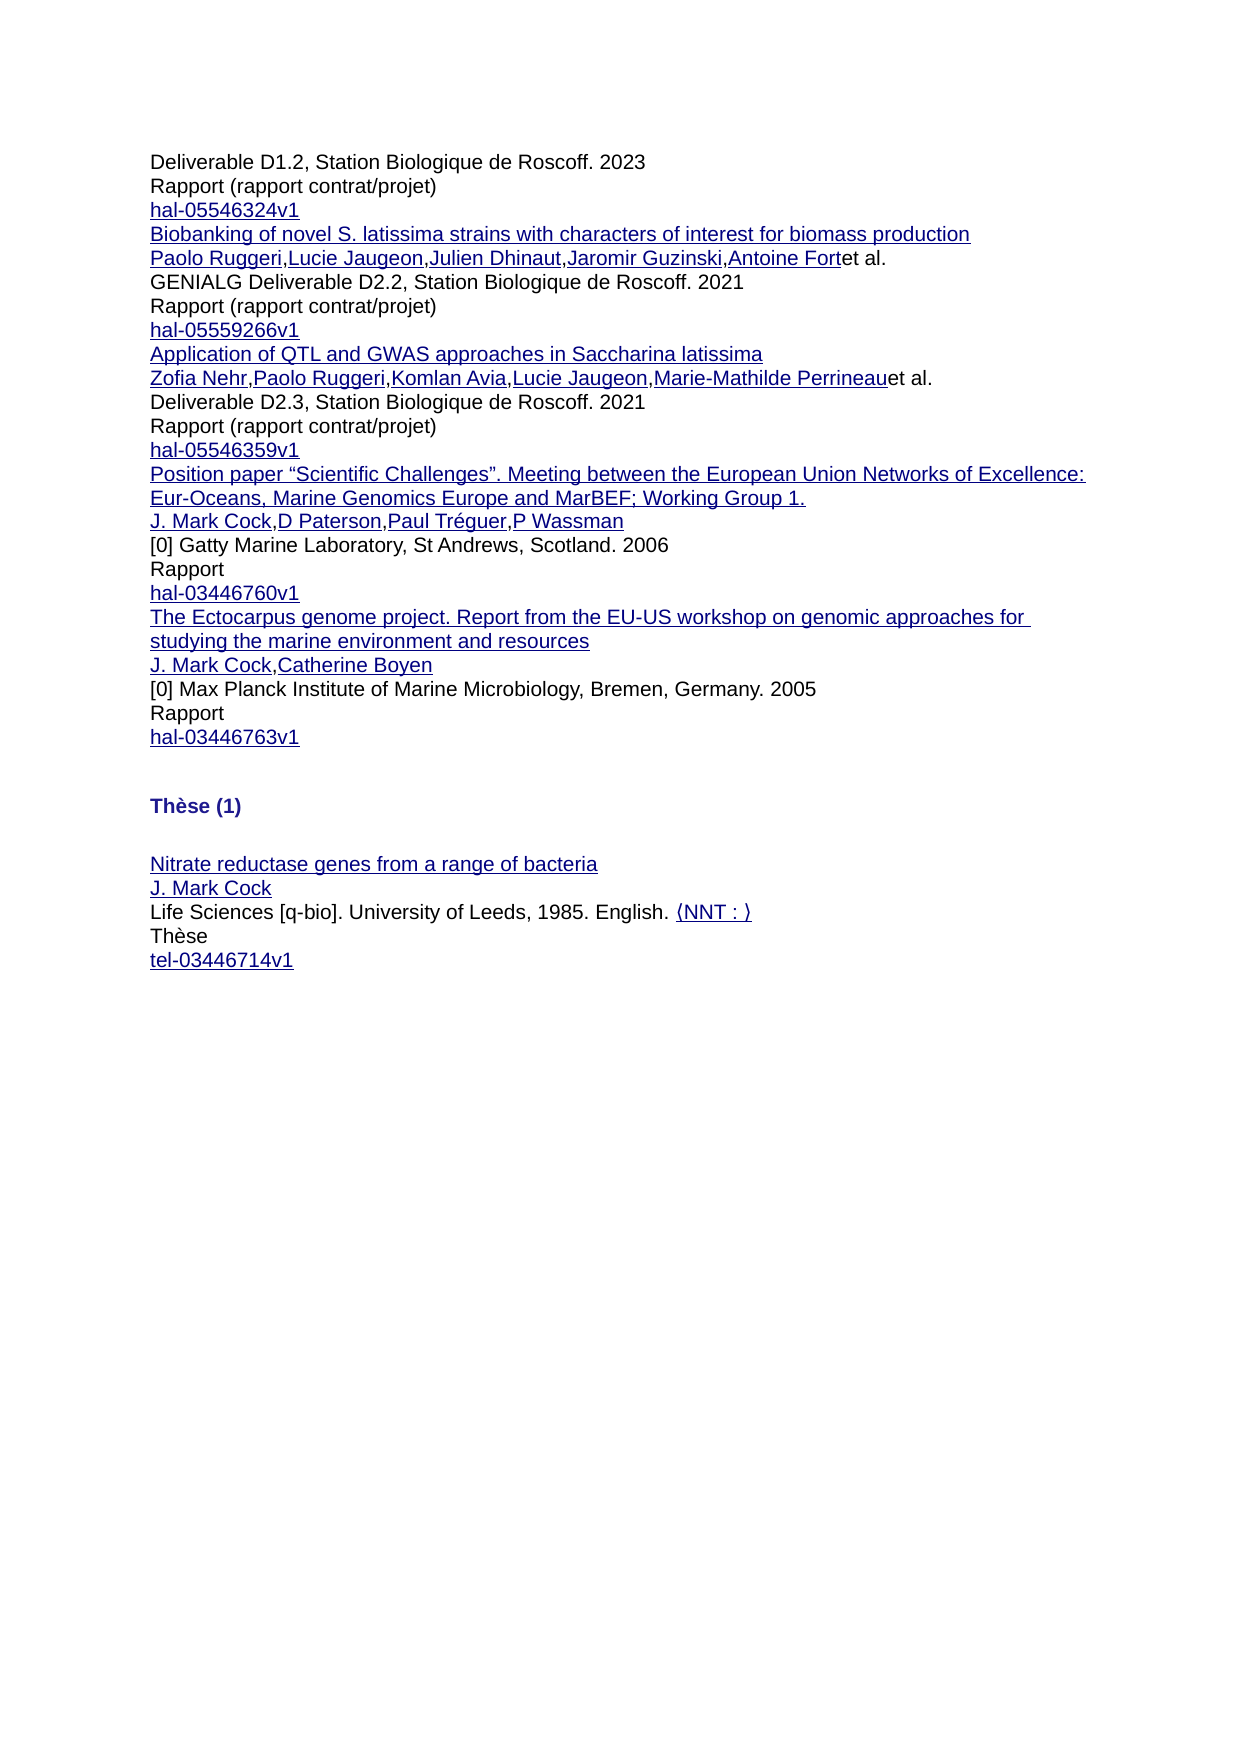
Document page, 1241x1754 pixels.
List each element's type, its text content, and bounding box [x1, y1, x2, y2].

subtitle Thèse (1) [150, 794, 1090, 818]
table_cell The Ectocarpus genome project. Report from the EU-US workshop on genomic approaches for studying the marine environment and resources J. Mark Cock,Catherine Boyen [0] Max Planck Institute of Marine Microbiology, Bremen, Germany. 2005 Rapport hal-03446763v1 [150, 605, 1090, 749]
table_cell Application of QTL and GWAS approaches in Saccharina latissima Zofia Nehr,Paolo Ruggeri,Komlan Avia,Lucie Jaugeon,Marie-Mathilde Perrineauet al. Deliverable D2.3, Station Biologique de Roscoff. 2021 Rapport (rapport contrat/projet) hal-05546359v1 [150, 342, 1090, 461]
table_cell Position paper “Scientific Challenges”. Meeting between the European Union Networks of Excellence: Eur-Oceans, Marine Genomics Europe and MarBEF; Working Group 1. J. Mark Cock,D Paterson,Paul Tréguer,P Wassman [0] Gatty Marine Laboratory, St Andrews, Scotland. 2006 Rapport hal-03446760v1 [150, 461, 1090, 605]
table_cell Biobanking of novel S. latissima strains with characters of interest for biomass production Paolo Ruggeri,Lucie Jaugeon,Julien Dhinaut,Jaromir Guzinski,Antoine Fortet al. GENIALG Deliverable D2.2, Station Biologique de Roscoff. 2021 Rapport (rapport contrat/projet) hal-05559266v1 [150, 222, 1090, 342]
table_header Deliverable D1.2, Station Biologique de Roscoff. 2023 Rapport (rapport contrat/projet) hal-05546324v1 [150, 150, 1090, 222]
table_header Nitrate reductase genes from a range of bacteria J. Mark Cock Life Sciences [q-bio]. University of Leeds, 1985. English. ⟨NNT : ⟩ Thèse tel-03446714v1 [150, 852, 1090, 972]
